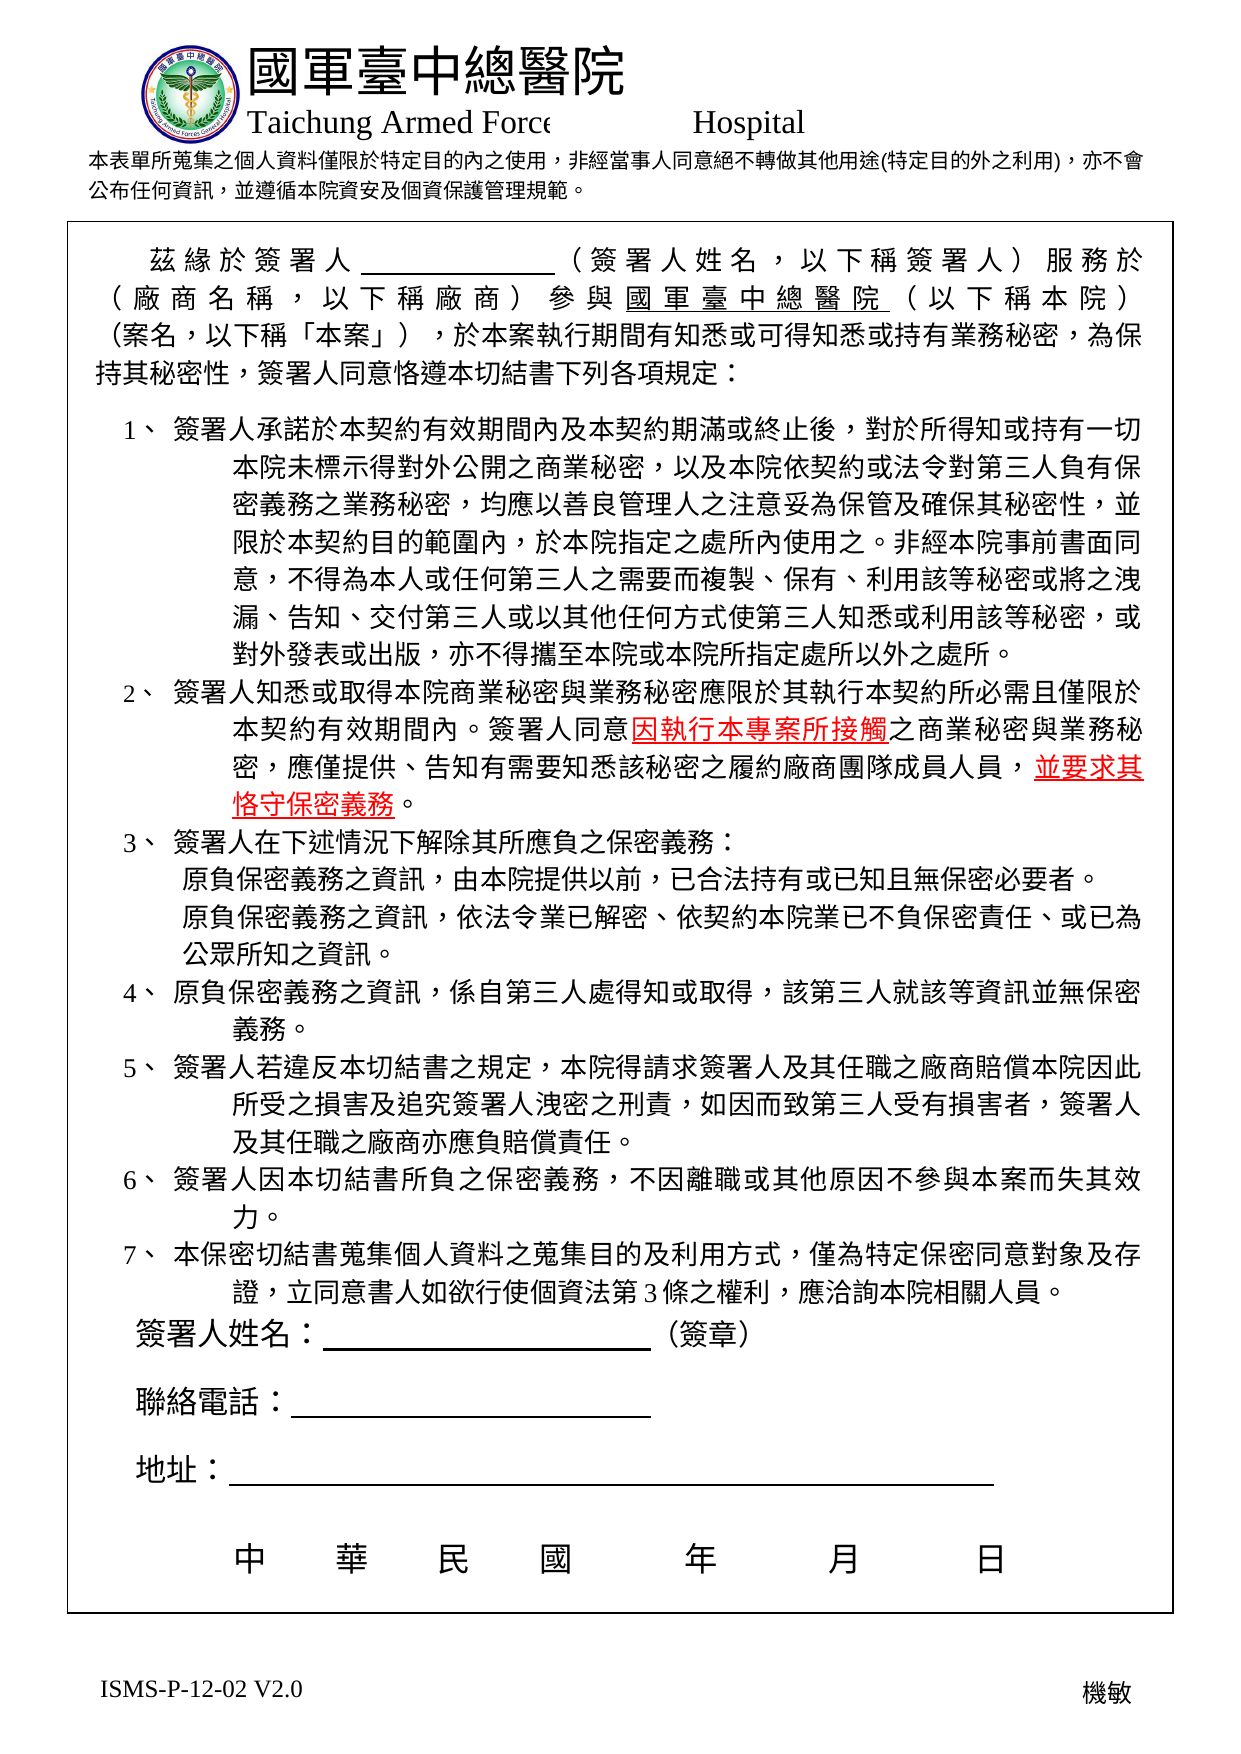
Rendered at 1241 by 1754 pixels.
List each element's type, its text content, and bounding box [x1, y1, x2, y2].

table_cell 茲緣於簽署人 （簽署人姓名，以下稱簽署人）服務於 （廠商名稱，以下稱廠商）參與國軍臺中總醫院（以下稱本院） （案名，以下稱「本案」），於本案執行期間有知悉或可得知悉或持有業務秘密，為保持其秘密性，簽署人同意恪遵本切結書下列各項規定： 簽署人承諾於本契約有效期間內及本契約期滿或終止後，對於所得知或持有一切本院未標示得對外公開之商業秘密，以及本院依契約或法令對第三人負有保密義務之業務秘密，均應以善良管理人之注意妥為保管及確保其秘密性，並限於本契約目的範圍內，於本院指定之處所內使用之。非經本院事前書面同意，不得為本人或任何第三人之需要而複製、保有、利用該等秘密或將之洩漏、告知、交付第三人或以其他任何方式使第三人知悉或利用該等秘密，或對外發表或出版，亦不得攜至本院或本院所指定處所以外之處所。 簽署人知悉或取得本院商業秘密與業務秘密應限於其執行本契約所必需且僅限於本契約有效期間內。簽署人同意因執行本專案所接觸之商業秘密與業務秘密，應僅提供、告知有需要知悉該秘密之履約廠商團隊成員人員，並要求其恪守保密義務。 簽署人在下述情況下解除其所應負之保密義務： 原負保密義務之資訊，由本院提供以前，已合法持有或已知且無保密必要者。 原負保密義務之資訊，依法令業已解密、依契約本院業已不負保密責任、或已為公眾所知之資訊。 原負保密義務之資訊，係自第三人處得知或取得，該第三人就該等資訊並無保密義務。 簽署人若違反本切結書之規定，本院得請求簽署人及其任職之廠商賠償本院因此所受之損害及追究簽署人洩密之刑責，如因而致第三人受有損害者，簽署人及其任職之廠商亦應負賠償責任。 簽署人因本切結書所負之保密義務，不因離職或其他原因不參與本案而失其效力。 本保密切結書蒐集個人資料之蒐集目的及利用方式，僅為特定保密同意對象及存證，立同意書人如欲行使個資法第3條之權利，應洽詢本院相關人員。 簽署人姓名： （簽章） 聯絡電話： 地址： 中 華 民 國 年 月 日 [68, 222, 1172, 1612]
